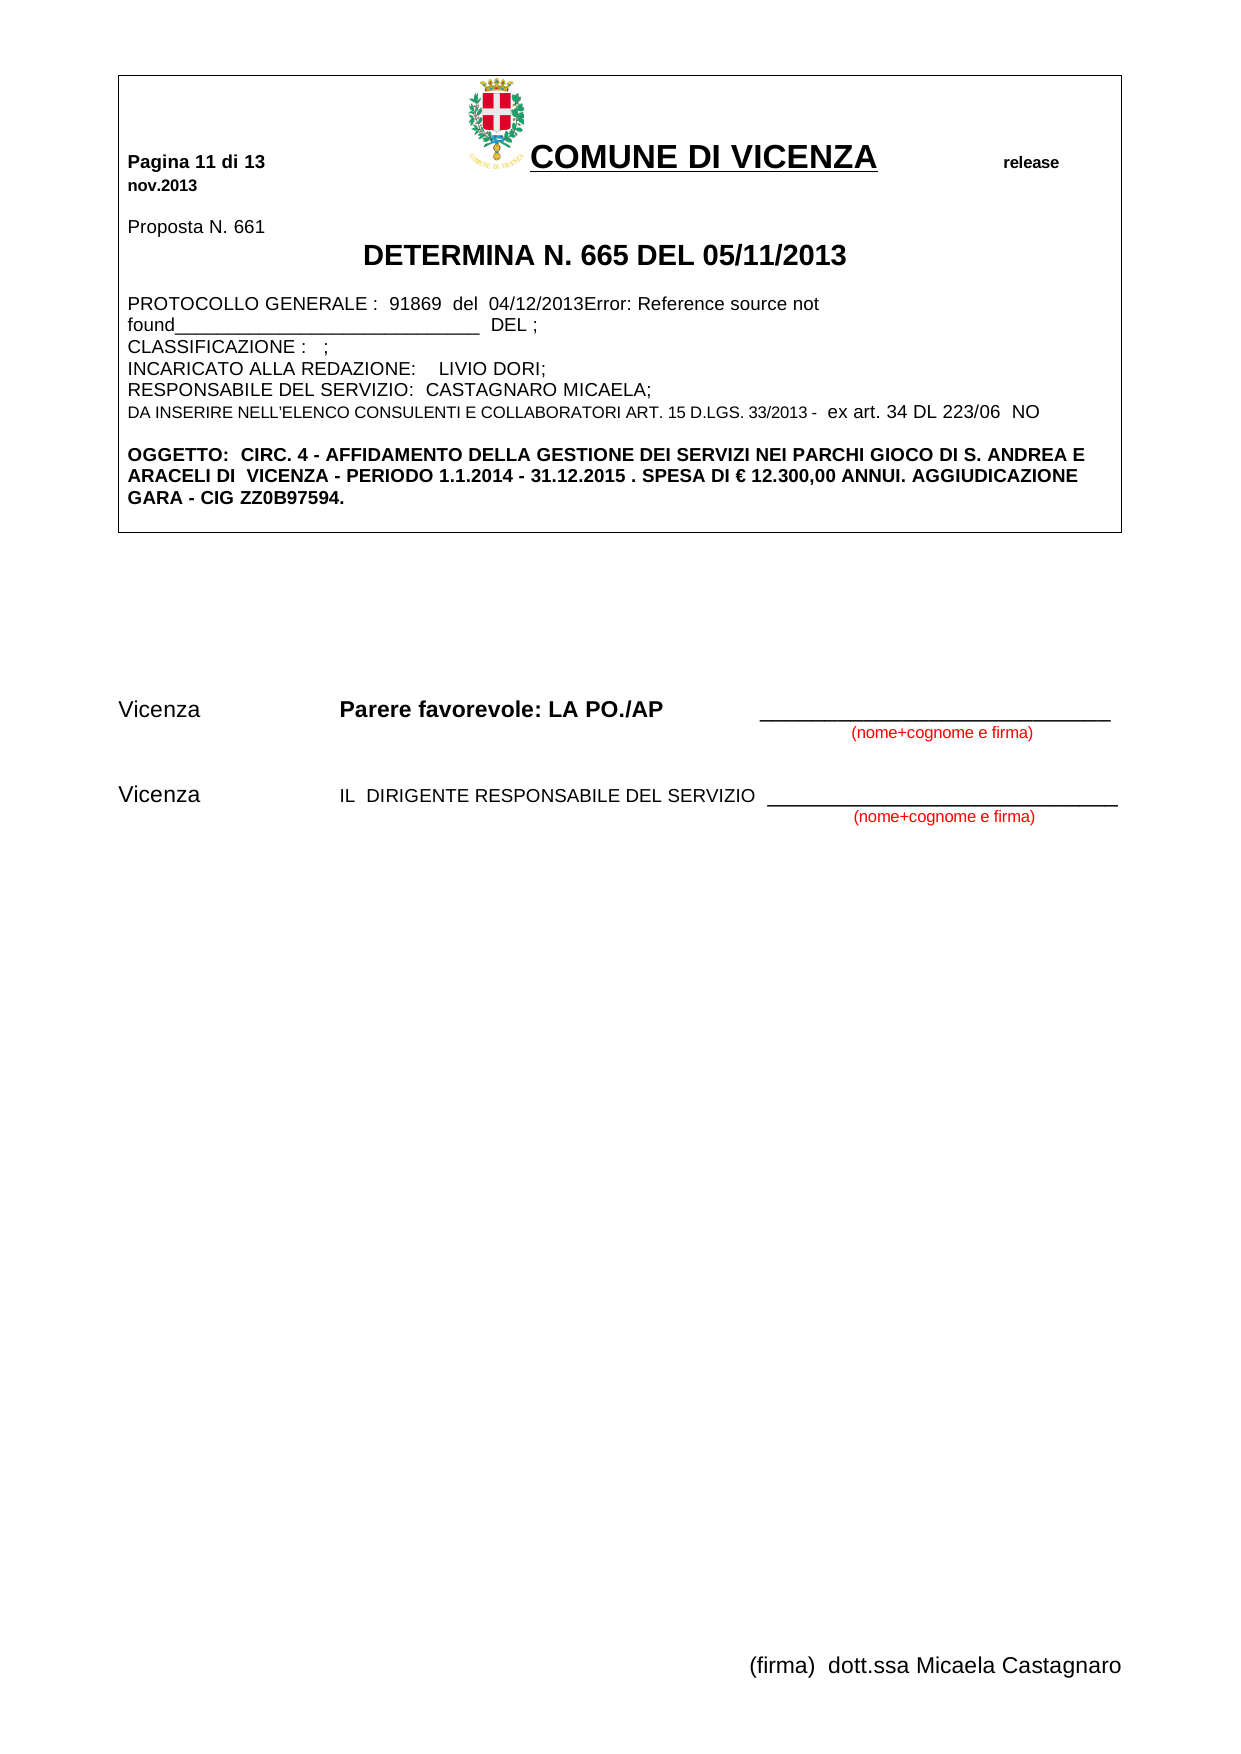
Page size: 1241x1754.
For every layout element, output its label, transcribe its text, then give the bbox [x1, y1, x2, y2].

text (nome+cognome e firma) [118, 807, 1122, 826]
text Vicenza Parere favorevole: LA PO./AP ___________________________ [118, 696, 1122, 723]
picture [468, 78, 525, 169]
text (nome+cognome e firma) [118, 723, 1122, 742]
text Vicenza IL DIRIGENTE RESPONSABILE DEL SERVIZIO ___________________________ [118, 780, 1122, 807]
